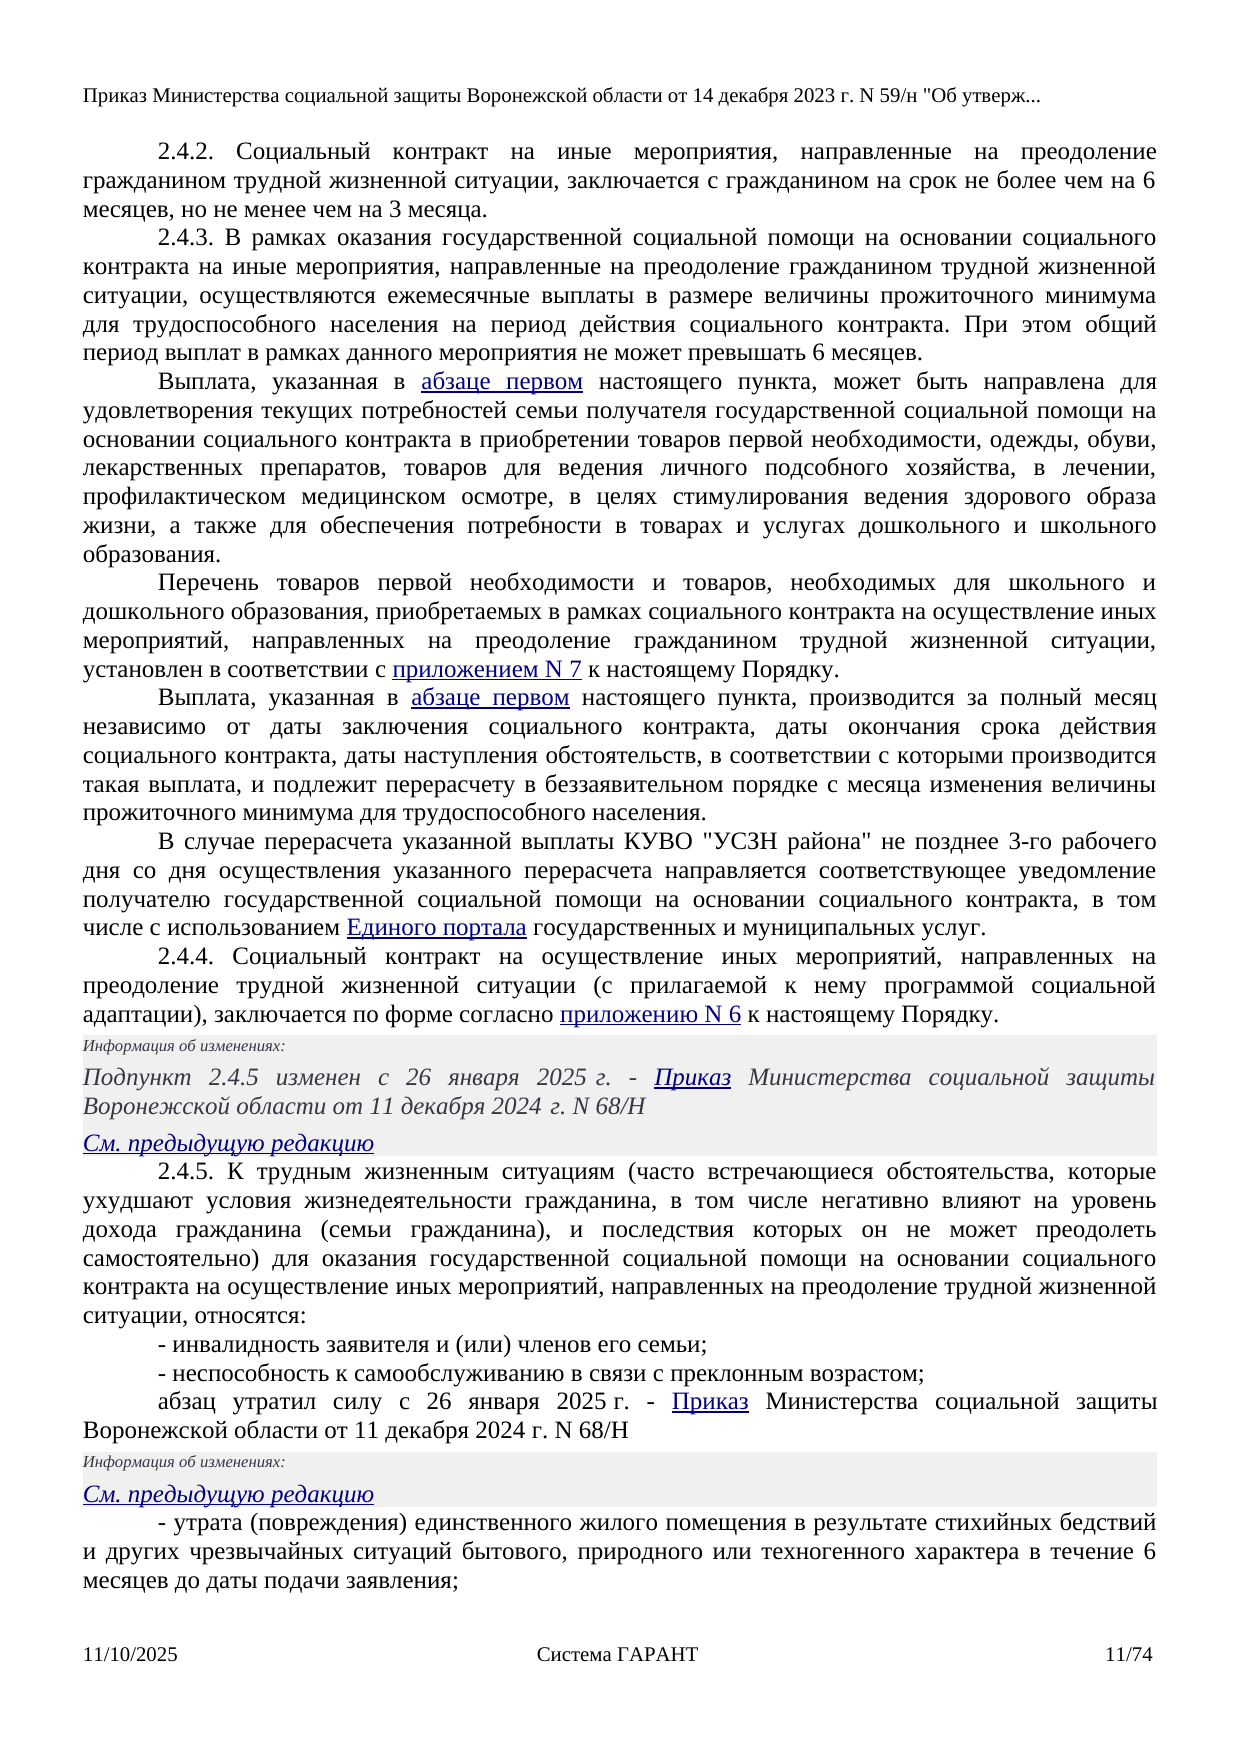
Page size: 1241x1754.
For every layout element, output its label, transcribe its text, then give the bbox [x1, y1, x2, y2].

text Выплата, указанная в абзаце первом настоящего пункта, может быть направлена для удовлетворения текущих потребностей семьи получателя государственной социальной помощи на основании социального контракта в приобретении товаров первой необходимости, одежды, обуви, лекарственных препаратов, товаров для ведения личного подсобного хозяйства, в лечении, профилактическом медицинском осмотре, в целях стимулирования ведения здорового образа жизни, а также для обеспечения потребности в товарах и услугах дошкольного и школьного образования. [83, 366, 1157, 567]
text Перечень товаров первой необходимости и товаров, необходимых для школьного и дошкольного образования, приобретаемых в рамках социального контракта на осуществление иных мероприятий, направленных на преодоление гражданином трудной жизненной ситуации, установлен в соответствии с приложением N 7 к настоящему Порядку. [83, 567, 1157, 682]
text См. предыдущую редакцию [377, 1128, 1157, 1156]
text абзац утратил силу с 26 января 2025 г. - Приказ Министерства социальной защиты Воронежской области от 11 декабря 2024 г. N 68/Н [83, 1386, 1157, 1444]
text - неспособность к самообслуживанию в связи с преклонным возрастом; [83, 1358, 1157, 1386]
text 2.4.2. Социальный контракт на иные мероприятия, направленные на преодоление гражданином трудной жизненной ситуации, заключается с гражданином на срок не более чем на 6 месяцев, но не менее чем на 3 месяца. [83, 136, 1157, 222]
text 2.4.3. В рамках оказания государственной социальной помощи на основании социального контракта на иные мероприятия, направленные на преодоление гражданином трудной жизненной ситуации, осуществляются ежемесячные выплаты в размере величины прожиточного минимума для трудоспособного населения на период действия социального контракта. При этом общий период выплат в рамках данного мероприятия не может превышать 6 месяцев. [83, 222, 1157, 366]
text В случае перерасчета указанной выплаты КУВО "УСЗН района" не позднее 3-го рабочего дня со дня осуществления указанного перерасчета направляется соответствующее уведомление получателю государственной социальной помощи на основании социального контракта, в том числе с использованием Единого портала государственных и муниципальных услуг. [83, 826, 1157, 941]
text Выплата, указанная в абзаце первом настоящего пункта, производится за полный месяц независимо от даты заключения социального контракта, даты окончания срока действия социального контракта, даты наступления обстоятельств, в соответствии с которыми производится такая выплата, и подлежит перерасчету в беззаявительном порядке с месяца изменения величины прожиточного минимума для трудоспособного населения. [83, 682, 1157, 826]
text Информация об изменениях: [287, 1452, 1157, 1471]
text 2.4.4. Социальный контракт на осуществление иных мероприятий, направленных на преодоление трудной жизненной ситуации (с прилагаемой к нему программой социальной адаптации), заключается по форме согласно приложению N 6 к настоящему Порядку. [83, 941, 1157, 1027]
text 2.4.5. К трудным жизненным ситуациям (часто встречающиеся обстоятельства, которые ухудшают условия жизнедеятельности гражданина, в том числе негативно влияют на уровень дохода гражданина (семьи гражданина), и последствия которых он не может преодолеть самостоятельно) для оказания государственной социальной помощи на основании социального контракта на осуществление иных мероприятий, направленных на преодоление трудной жизненной ситуации, относятся: [83, 1156, 1157, 1329]
text См. предыдущую редакцию [377, 1479, 1157, 1507]
text - утрата (повреждения) единственного жилого помещения в результате стихийных бедствий и других чрезвычайных ситуаций бытового, природного или техногенного характера в течение 6 месяцев до даты подачи заявления; [83, 1507, 1157, 1594]
text - инвалидность заявителя и (или) членов его семьи; [83, 1329, 1157, 1358]
text Информация об изменениях: [287, 1035, 1157, 1054]
text Подпункт 2.4.5 изменен с 26 января 2025 г. - Приказ Министерства социальной защиты Воронежской области от 11 декабря 2024 г. N 68/Н [648, 1091, 1157, 1120]
